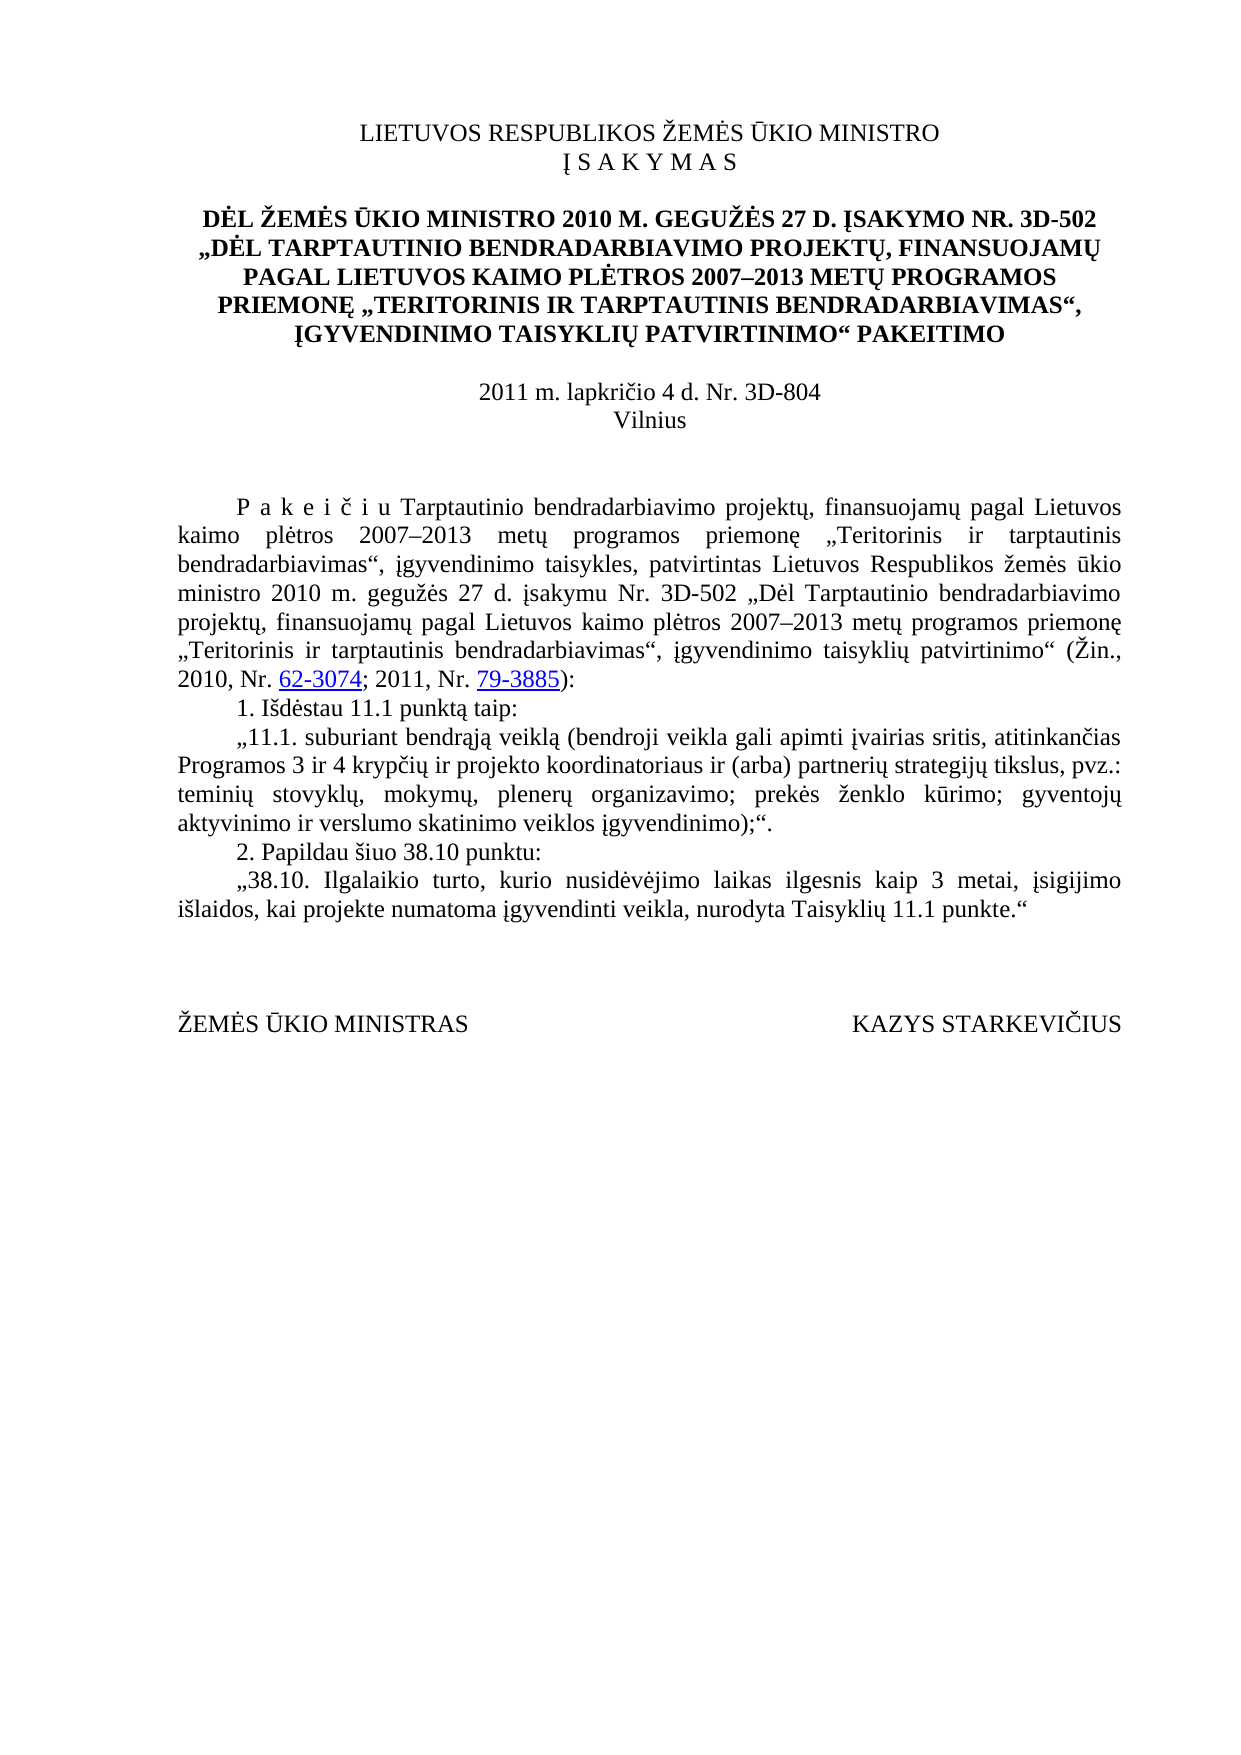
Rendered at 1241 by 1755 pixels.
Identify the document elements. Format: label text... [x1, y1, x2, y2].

text 1. Išdėstau 11.1 punktą taip: [177, 693, 1122, 722]
text Žemės ūkio ministras Kazys Starkevičius [177, 1009, 1122, 1038]
text Vilnius [177, 406, 1122, 434]
text LIETUVOS RESPUBLIKOS ŽEMĖS ŪKIO MINISTRO [177, 118, 1122, 147]
text DĖL ŽEMĖS ŪKIO MINISTRO 2010 M. GEGUŽĖS 27 D. ĮSAKYMO Nr. 3D-502 „DĖL TARPTAUTINIO BENDRADARBIAVIMO PROJEKTŲ, FINANSUOJAMŲ PAGAL LIETUVOS KAIMO PLĖTROS 2007–2013 METŲ PROGRAMOS PRIEMONĘ „TERITORINIS IR TARPTAUTINIS BENDRADARBIAVIMAS“, ĮGYVENDINIMO TAISYKLIŲ PATVIRTINIMO“ PAKEITIMO [177, 204, 1122, 348]
text Į S A K Y M A S [177, 147, 1122, 176]
text „11.1. suburiant bendrąją veiklą (bendroji veikla gali apimti įvairias sritis, atitinkančias Programos 3 ir 4 krypčių ir projekto koordinatoriaus ir (arba) partnerių strategijų tikslus, pvz.: teminių stovyklų, mokymų, plenerų organizavimo; prekės ženklo kūrimo; gyventojų aktyvinimo ir verslumo skatinimo veiklos įgyvendinimo);“. [177, 722, 1122, 837]
text P a k e i č i u Tarptautinio bendradarbiavimo projektų, finansuojamų pagal Lietuvos kaimo plėtros 2007–2013 metų programos priemonę „Teritorinis ir tarptautinis bendradarbiavimas“, įgyvendinimo taisykles, patvirtintas Lietuvos Respublikos žemės ūkio ministro 2010 m. gegužės 27 d. įsakymu Nr. 3D-502 „Dėl Tarptautinio bendradarbiavimo projektų, finansuojamų pagal Lietuvos kaimo plėtros 2007–2013 metų programos priemonę „Teritorinis ir tarptautinis bendradarbiavimas“, įgyvendinimo taisyklių patvirtinimo“ (Žin., 2010, Nr. 62-3074; 2011, Nr. 79-3885): [177, 492, 1122, 693]
text 2011 m. lapkričio 4 d. Nr. 3D-804 [177, 377, 1122, 406]
text 2. Papildau šiuo 38.10 punktu: [177, 837, 1122, 866]
text „38.10. Ilgalaikio turto, kurio nusidėvėjimo laikas ilgesnis kaip 3 metai, įsigijimo išlaidos, kai projekte numatoma įgyvendinti veikla, nurodyta Taisyklių 11.1 punkte.“ [177, 866, 1122, 923]
